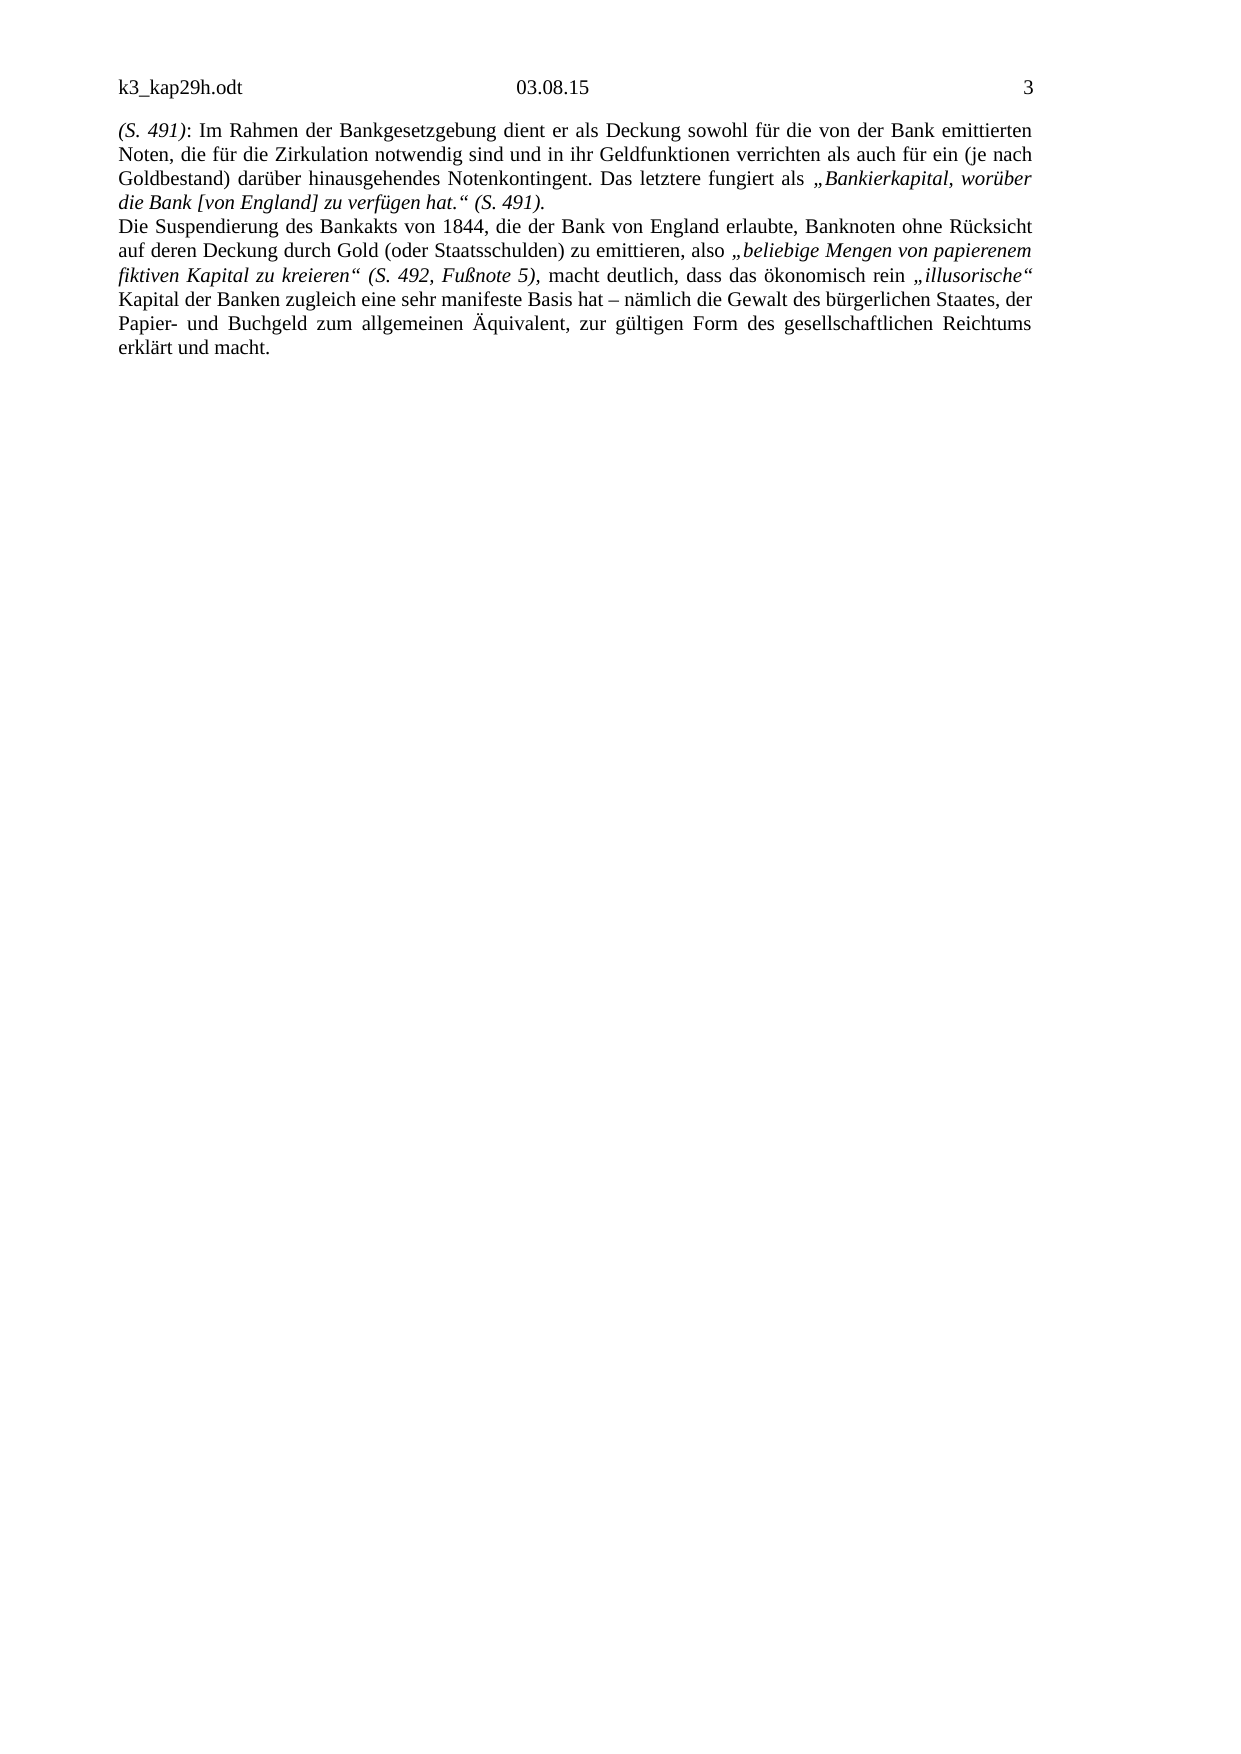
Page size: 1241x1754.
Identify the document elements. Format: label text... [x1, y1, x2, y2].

text (S. 491): Im Rahmen der Bankgesetzgebung dient er als Deckung sowohl für die von der Bank emittierten Noten, die für die Zirkulation notwendig sind und in ihr Geldfunktionen verrichten als auch für ein (je nach Goldbestand) darüber hinausgehendes Notenkontingent. Das letztere fungiert als „Bankierkapital, worüber die Bank [von England] zu verfügen hat.“ (S. 491). [118, 118, 1033, 214]
text Die Suspendierung des Bankakts von 1844, die der Bank von England erlaubte, Banknoten ohne Rücksicht auf deren Deckung durch Gold (oder Staatsschulden) zu emittieren, also „beliebige Mengen von papierenem fiktiven Kapital zu kreieren“ (S. 492, Fußnote 5), macht deutlich, dass das ökonomisch rein „illusorische“ Kapital der Banken zugleich eine sehr manifeste Basis hat – nämlich die Gewalt des bürgerlichen Staates, der Papier- und Buchgeld zum allgemeinen Äquivalent, zur gültigen Form des gesellschaftlichen Reichtums erklärt und macht. [118, 214, 1033, 359]
